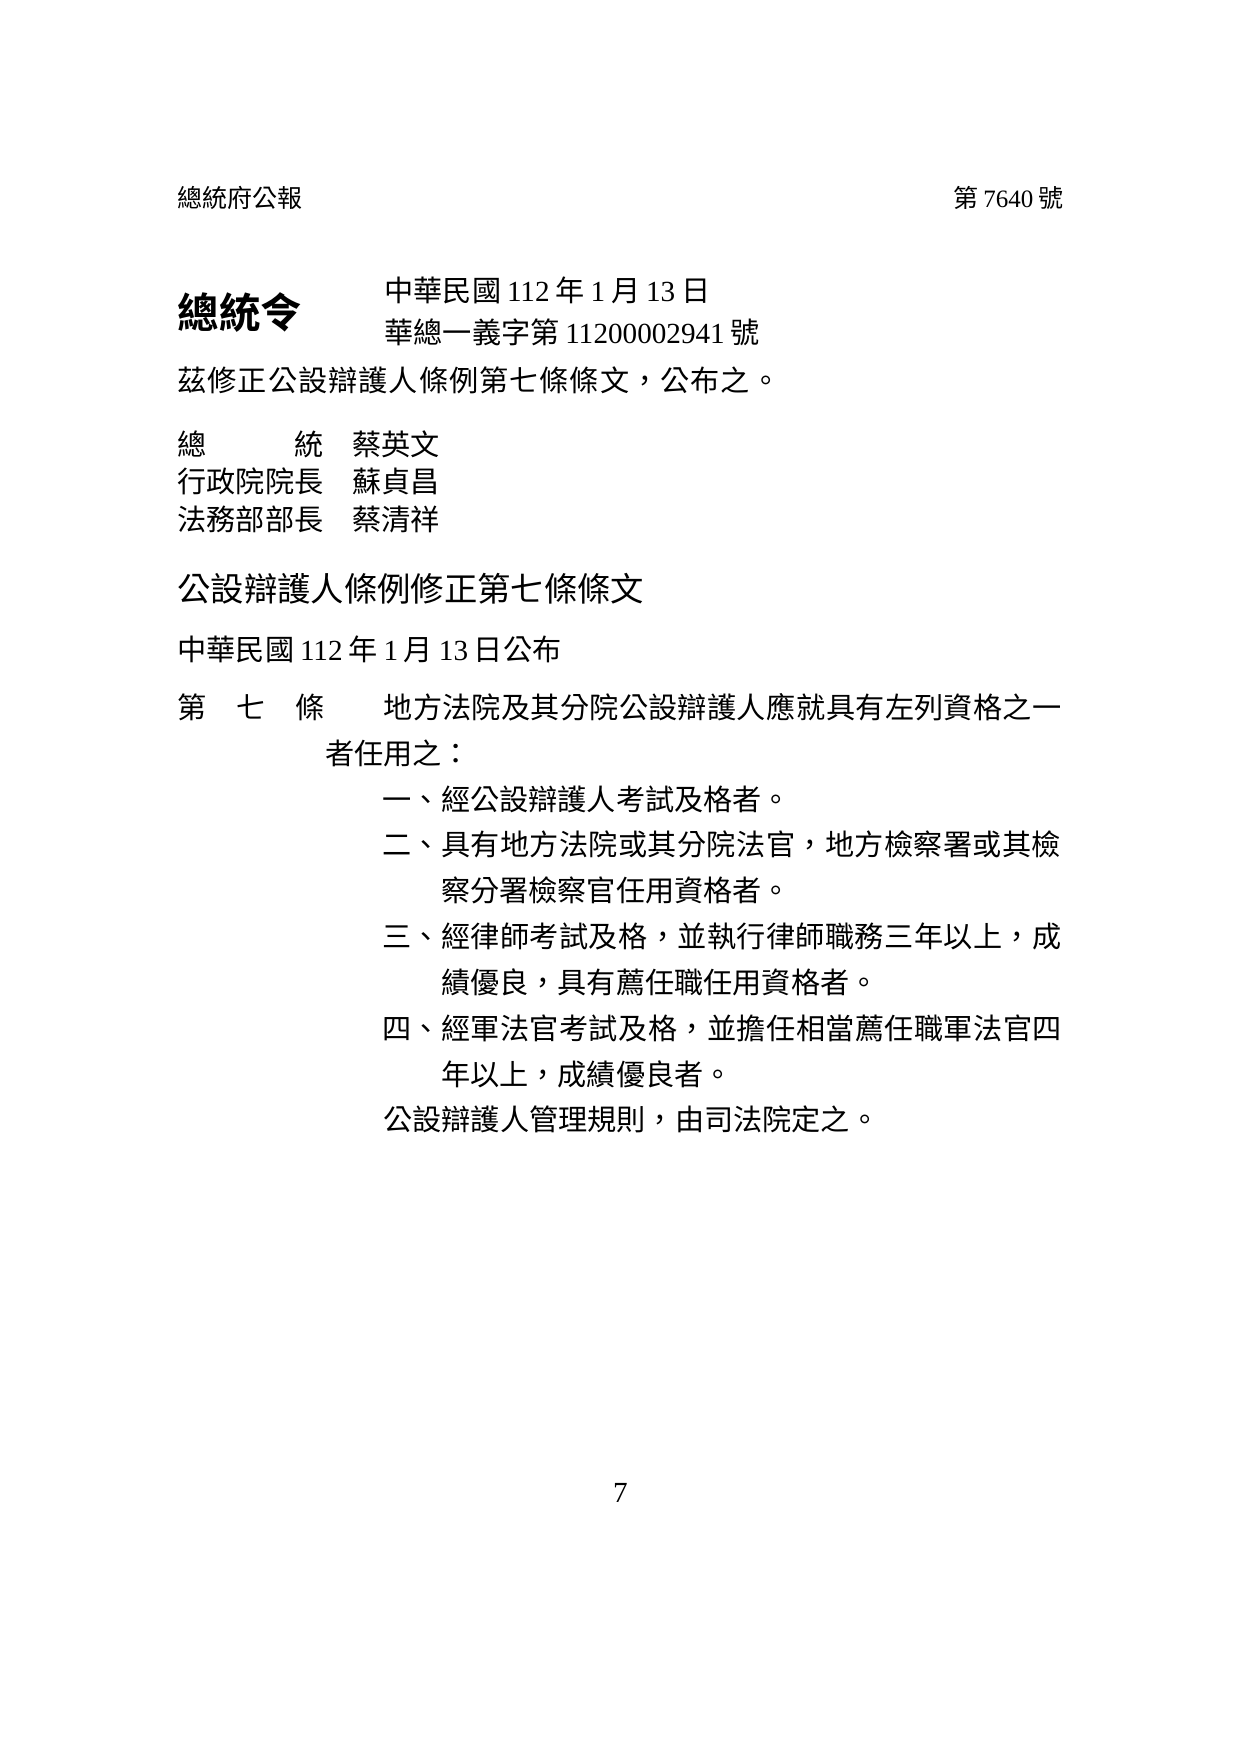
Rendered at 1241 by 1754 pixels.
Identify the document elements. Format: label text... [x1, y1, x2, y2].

text 茲修正公設辯護人條例第七條條文，公布之。 [177, 354, 1063, 400]
text 公設辯護人管理規則，由司法院定之。 [325, 1094, 1063, 1140]
text 二、 具有地方法院或其分院法官，地方檢察署或其檢察分署檢察官任用資格者。 [382, 819, 1063, 911]
text 三、 經律師考試及格，並執行律師職務三年以上，成績優良，具有薦任職任用資格者。 [382, 911, 1063, 1002]
table_header 中華民國112年1月13日 華總一義字第11200002941號 [381, 266, 877, 354]
text 一、 經公設辯護人考試及格者。 [382, 773, 1063, 819]
text 四、 經軍法官考試及格，並擔任相當薦任職軍法官四年以上，成績優良者。 [382, 1002, 1063, 1094]
text 第 七 條 地方法院及其分院公設辯護人應就具有左列資格之一者任用之： [177, 682, 1063, 773]
table_header 總統令 [174, 266, 381, 354]
text 總 統 蔡英文 行政院院長 蘇貞昌 法務部部長 蔡清祥 [177, 425, 1063, 538]
text 中華民國112年1月13日公布 [177, 623, 1063, 669]
text 公設辯護人條例修正第七條條文 [177, 563, 1063, 611]
